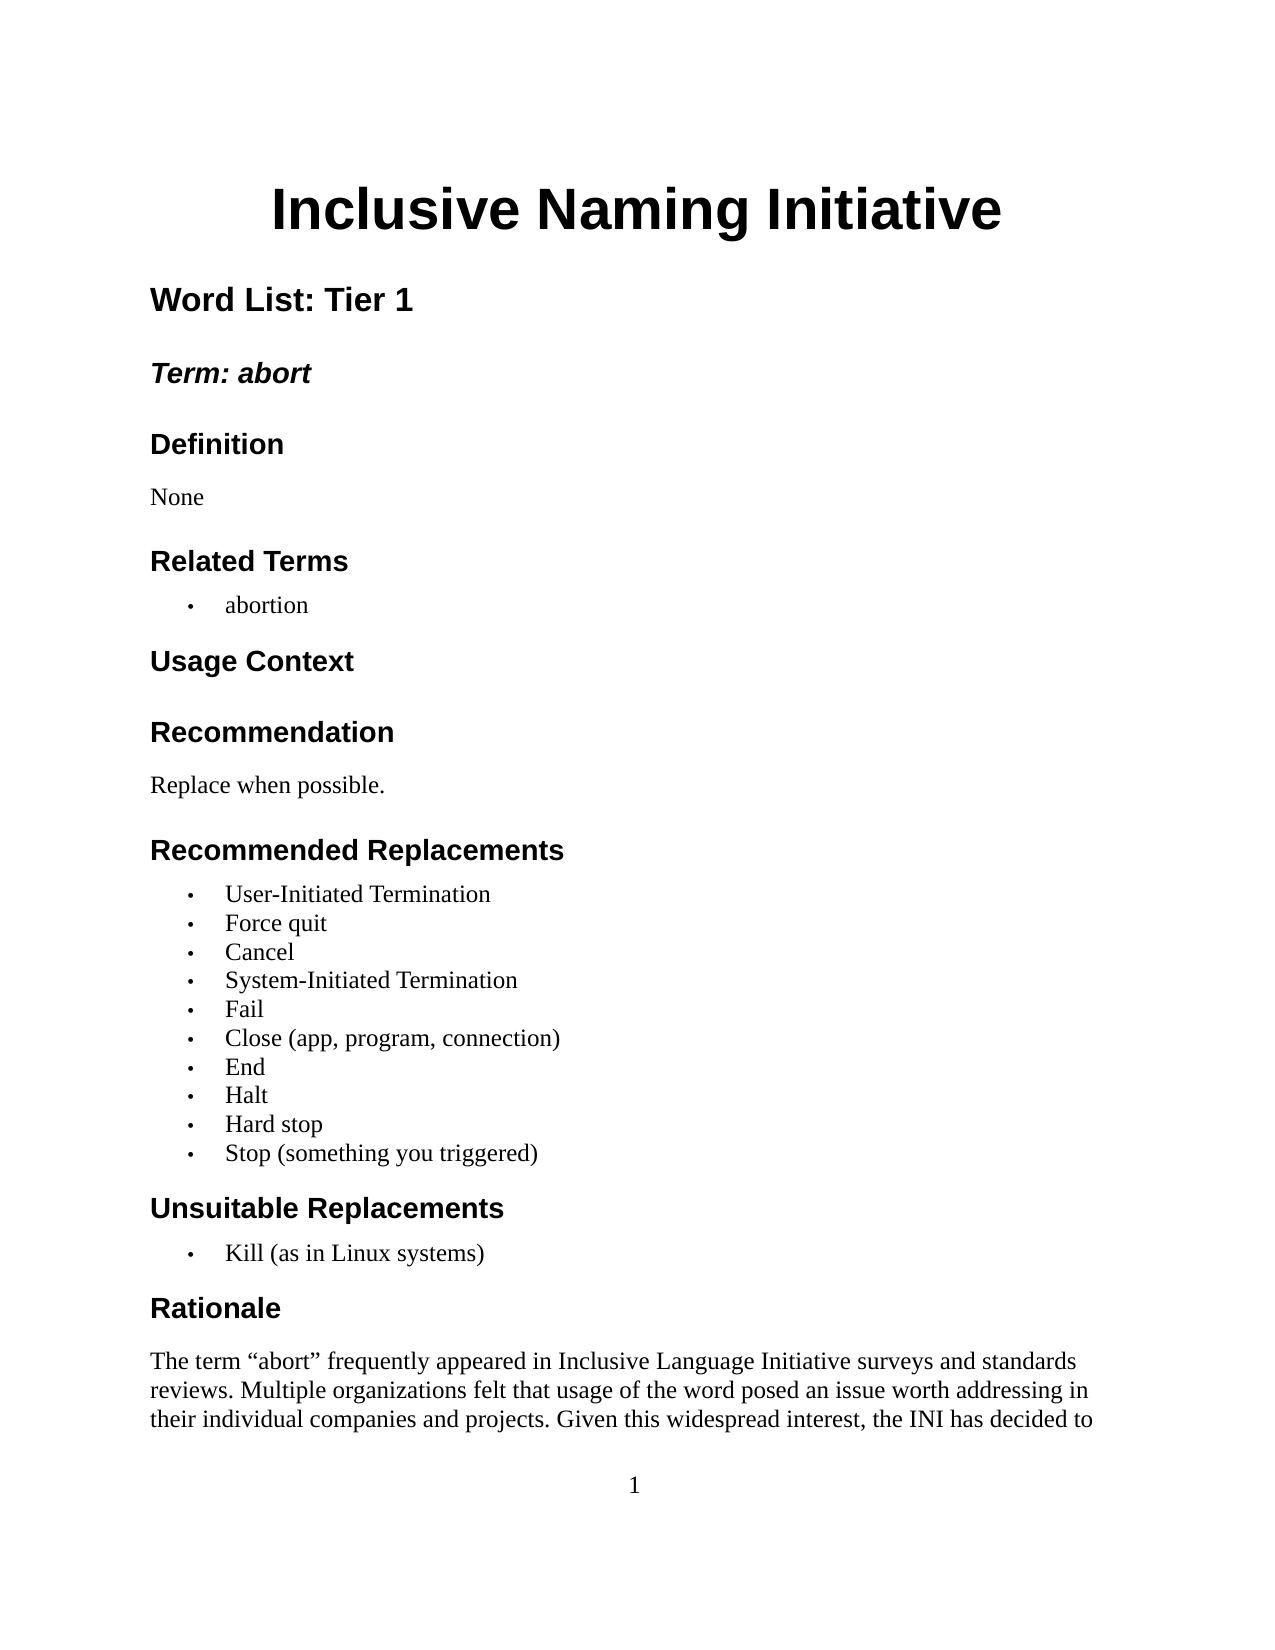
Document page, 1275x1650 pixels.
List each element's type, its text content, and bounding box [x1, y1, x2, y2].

text The term “abort” frequently appeared in Inclusive Language Initiative surveys and standards reviews. Multiple organizations felt that usage of the word posed an issue worth addressing in their individual companies and projects. Given this widespread interest, the INI has decided to [150, 1346, 1125, 1433]
list User-Initiated Termination [187, 879, 1125, 908]
list End [187, 1052, 1125, 1080]
list Force quit [187, 908, 1125, 937]
subtitle Recommended Replacements [150, 833, 1125, 867]
list Stop (something you triggered) [187, 1138, 1125, 1167]
text None [150, 482, 1125, 511]
subtitle Word List: Tier 1 [150, 279, 1125, 318]
list Fail [187, 994, 1125, 1023]
text Replace when possible. [150, 770, 1125, 799]
list Close (app, program, connection) [187, 1023, 1125, 1052]
subtitle Related Terms [150, 544, 1125, 578]
subtitle Rationale [150, 1291, 1125, 1325]
list Cancel [187, 937, 1125, 965]
title Inclusive Naming Initiative [150, 175, 1125, 242]
subtitle Definition [150, 427, 1125, 460]
list System-Initiated Termination [187, 965, 1125, 994]
list Halt [187, 1080, 1125, 1109]
list Hard stop [187, 1109, 1125, 1138]
subtitle Recommendation [150, 715, 1125, 749]
subtitle Term: abort [150, 356, 1125, 389]
list Kill (as in Linux systems) [187, 1238, 1125, 1266]
subtitle Unsuitable Replacements [150, 1192, 1125, 1225]
list abortion [187, 591, 1125, 619]
subtitle Usage Context [150, 644, 1125, 678]
